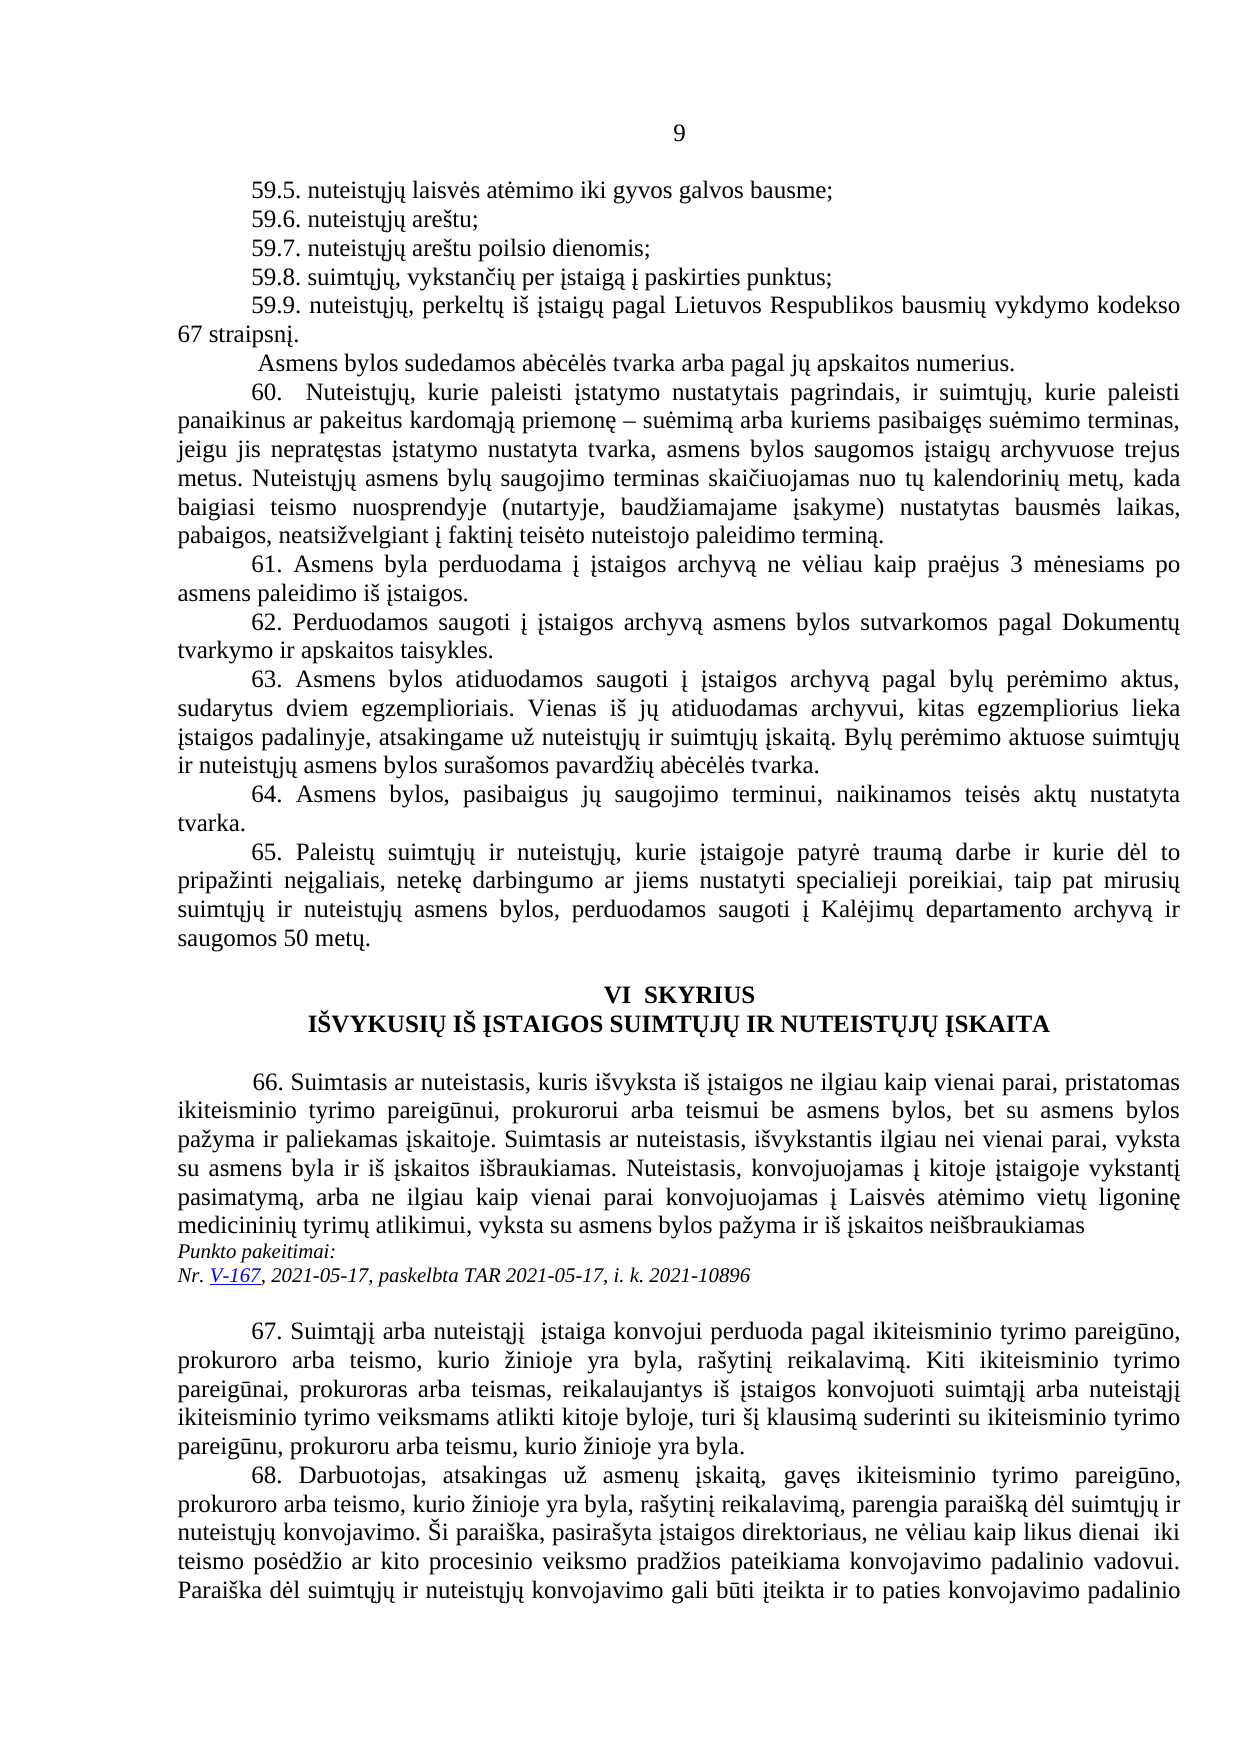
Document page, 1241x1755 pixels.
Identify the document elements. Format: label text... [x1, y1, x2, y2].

text 59.8. suimtųjų, vykstančių per įstaigą į paskirties punktus; [177, 262, 1181, 291]
text Nr. V-167, 2021-05-17, paskelbta TAR 2021-05-17, i. k. 2021-10896 [177, 1263, 1181, 1287]
text 63. Asmens bylos atiduodamos saugoti į įstaigos archyvą pagal bylų perėmimo aktus, sudarytus dviem egzemplioriais. Vienas iš jų atiduodamas archyvui, kitas egzempliorius lieka įstaigos padalinyje, atsakingame už nuteistųjų ir suimtųjų įskaitą. Bylų perėmimo aktuose suimtųjų ir nuteistųjų asmens bylos surašomos pavardžių abėcėlės tvarka. [177, 664, 1181, 779]
text Asmens bylos sudedamos abėcėlės tvarka arba pagal jų apskaitos numerius. [177, 348, 1181, 377]
text Punkto pakeitimai: [177, 1239, 1181, 1263]
text 59.5. nuteistųjų laisvės atėmimo iki gyvos galvos bausme; [177, 176, 1181, 204]
text IŠVYKUSIŲ IŠ ĮSTAIGOS SUIMTŲJŲ IR NUTEISTŲJŲ ĮSKAITA [177, 1009, 1181, 1038]
text 68. Darbuotojas, atsakingas už asmenų įskaitą, gavęs ikiteisminio tyrimo pareigūno, prokuroro arba teismo, kurio žinioje yra byla, rašytinį reikalavimą, parengia paraišką dėl suimtųjų ir nuteistųjų konvojavimo. Ši paraiška, pasirašyta įstaigos direktoriaus, ne vėliau kaip likus dienai iki teismo posėdžio ar kito procesinio veiksmo pradžios pateikiama konvojavimo padalinio vadovui. Paraiška dėl suimtųjų ir nuteistųjų konvojavimo gali būti įteikta ir to paties konvojavimo padalinio [177, 1460, 1181, 1604]
text 64. Asmens bylos, pasibaigus jų saugojimo terminui, naikinamos teisės aktų nustatyta tvarka. [177, 779, 1181, 837]
text 59.9. nuteistųjų, perkeltų iš įstaigų pagal Lietuvos Respublikos bausmių vykdymo kodekso 67 straipsnį. [177, 291, 1181, 348]
text 59.7. nuteistųjų areštu poilsio dienomis; [177, 233, 1181, 262]
text 66. Suimtasis ar nuteistasis, kuris išvyksta iš įstaigos ne ilgiau kaip vienai parai, pristatomas ikiteisminio tyrimo pareigūnui, prokurorui arba teismui be asmens bylos, bet su asmens bylos pažyma ir paliekamas įskaitoje. Suimtasis ar nuteistasis, išvykstantis ilgiau nei vienai parai, vyksta su asmens byla ir iš įskaitos išbraukiamas. Nuteistasis, konvojuojamas į kitoje įstaigoje vykstantį pasimatymą, arba ne ilgiau kaip vienai parai konvojuojamas į Laisvės atėmimo vietų ligoninę medicininių tyrimų atlikimui, vyksta su asmens bylos pažyma ir iš įskaitos neišbraukiamas [177, 1067, 1181, 1239]
text 59.6. nuteistųjų areštu; [177, 204, 1181, 233]
text 61. Asmens byla perduodama į įstaigos archyvą ne vėliau kaip praėjus 3 mėnesiams po asmens paleidimo iš įstaigos. [177, 549, 1181, 607]
text 60. Nuteistųjų, kurie paleisti įstatymo nustatytais pagrindais, ir suimtųjų, kurie paleisti panaikinus ar pakeitus kardomąją priemonę – suėmimą arba kuriems pasibaigęs suėmimo terminas, jeigu jis nepratęstas įstatymo nustatyta tvarka, asmens bylos saugomos įstaigų archyvuose trejus metus. Nuteistųjų asmens bylų saugojimo terminas skaičiuojamas nuo tų kalendorinių metų, kada baigiasi teismo nuosprendyje (nutartyje, baudžiamajame įsakyme) nustatytas bausmės laikas, pabaigos, neatsižvelgiant į faktinį teisėto nuteistojo paleidimo terminą. [177, 377, 1181, 549]
text VI SKYRIUS [177, 981, 1181, 1009]
text 62. Perduodamos saugoti į įstaigos archyvą asmens bylos sutvarkomos pagal Dokumentų tvarkymo ir apskaitos taisykles. [177, 607, 1181, 664]
text 67. Suimtąjį arba nuteistąjį įstaiga konvojui perduoda pagal ikiteisminio tyrimo pareigūno, prokuroro arba teismo, kurio žinioje yra byla, rašytinį reikalavimą. Kiti ikiteisminio tyrimo pareigūnai, prokuroras arba teismas, reikalaujantys iš įstaigos konvojuoti suimtąjį arba nuteistąjį ikiteisminio tyrimo veiksmams atlikti kitoje byloje, turi šį klausimą suderinti su ikiteisminio tyrimo pareigūnu, prokuroru arba teismu, kurio žinioje yra byla. [177, 1316, 1181, 1460]
text 65. Paleistų suimtųjų ir nuteistųjų, kurie įstaigoje patyrė traumą darbe ir kurie dėl to pripažinti neįgaliais, netekę darbingumo ar jiems nustatyti specialieji poreikiai, taip pat mirusių suimtųjų ir nuteistųjų asmens bylos, perduodamos saugoti į Kalėjimų departamento archyvą ir saugomos 50 metų. [177, 837, 1181, 952]
